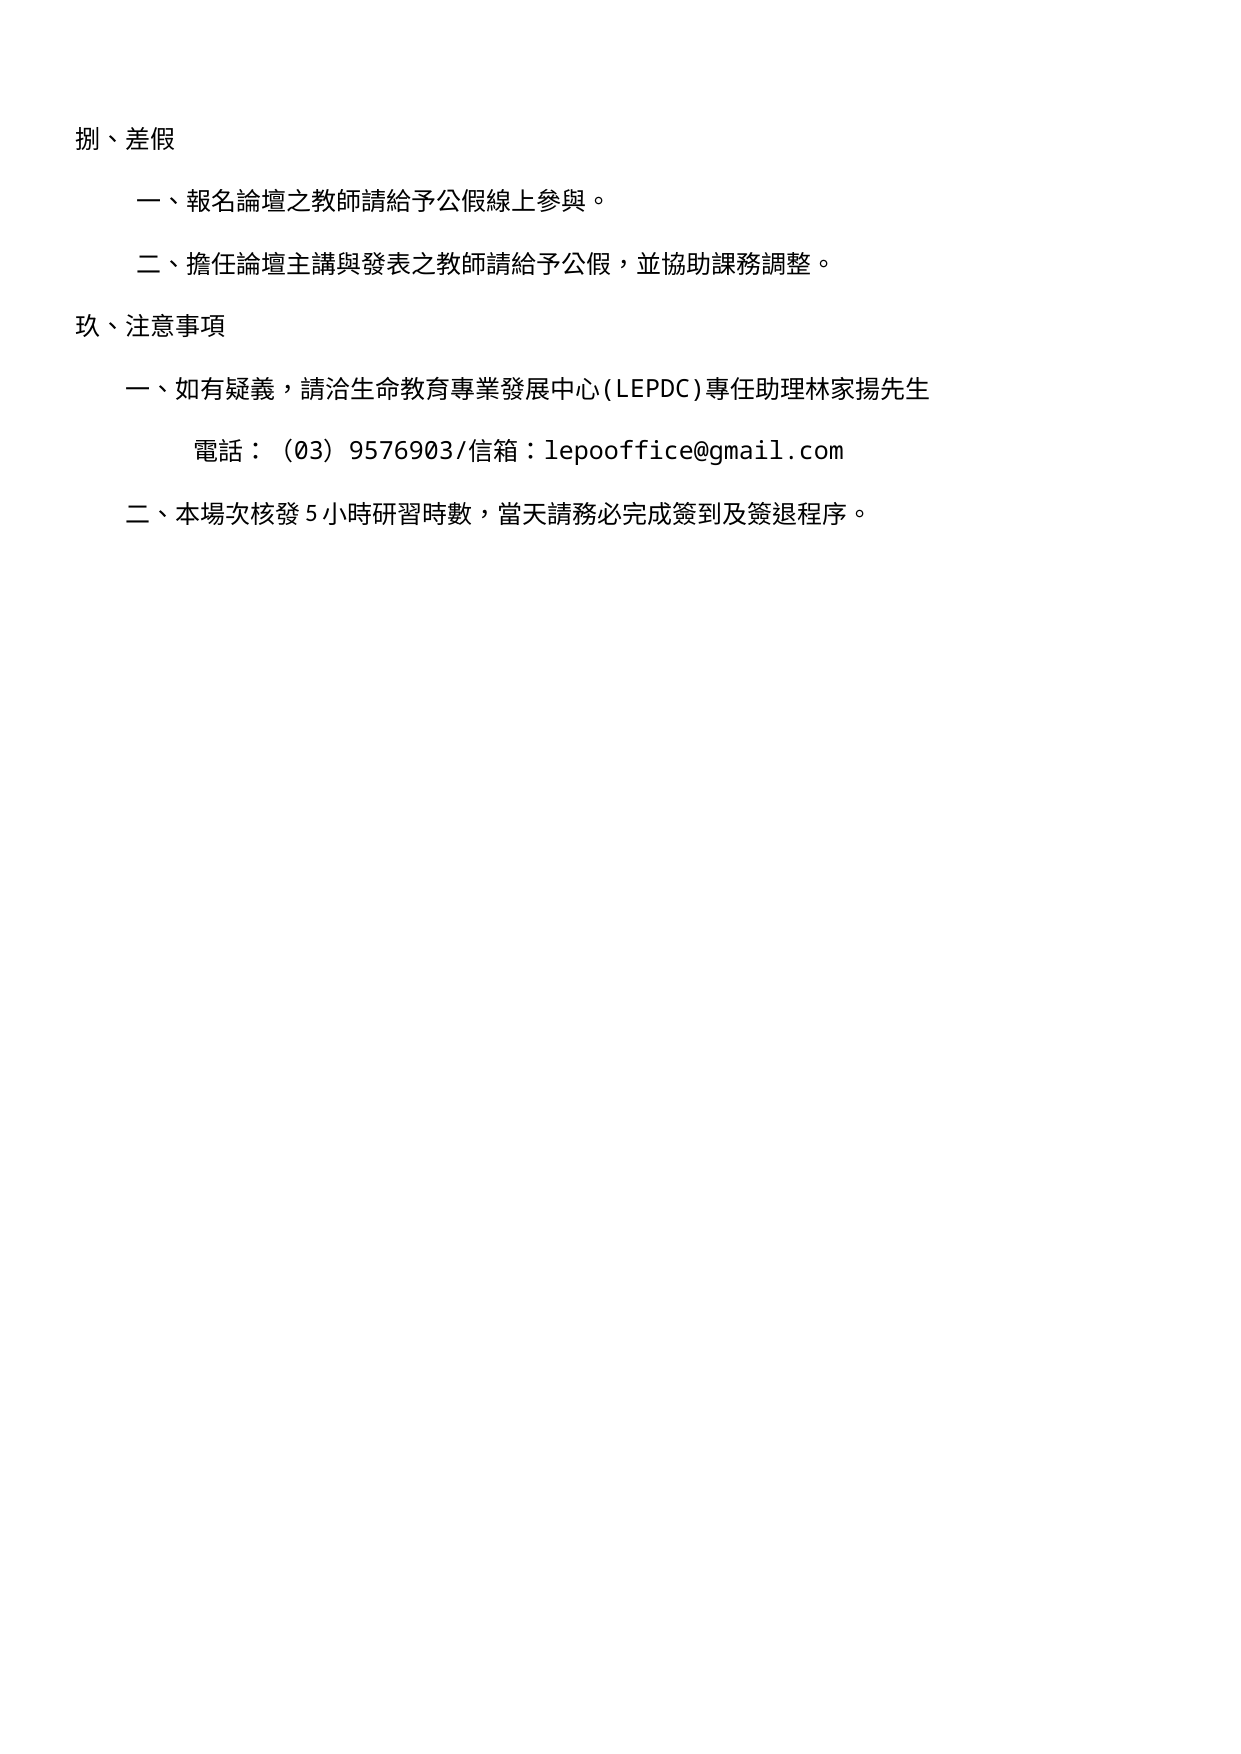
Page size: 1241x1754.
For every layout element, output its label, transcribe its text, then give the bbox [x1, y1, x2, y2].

text 電話：（03）9576903/信箱：lepooffice@gmail.com [75, 408, 1165, 471]
text 一、報名論壇之教師請給予公假線上參與。 [125, 158, 1165, 221]
text 捌、差假 [75, 96, 1165, 158]
text 一、如有疑義，請洽生命教育專業發展中心(LEPDC)專任助理林家揚先生 [125, 346, 1165, 408]
text 玖、注意事項 [75, 283, 1165, 346]
text 二、本場次核發5小時研習時數，當天請務必完成簽到及簽退程序。 [125, 471, 1165, 533]
text 二、擔任論壇主講與發表之教師請給予公假，並協助課務調整。 [125, 221, 1165, 283]
